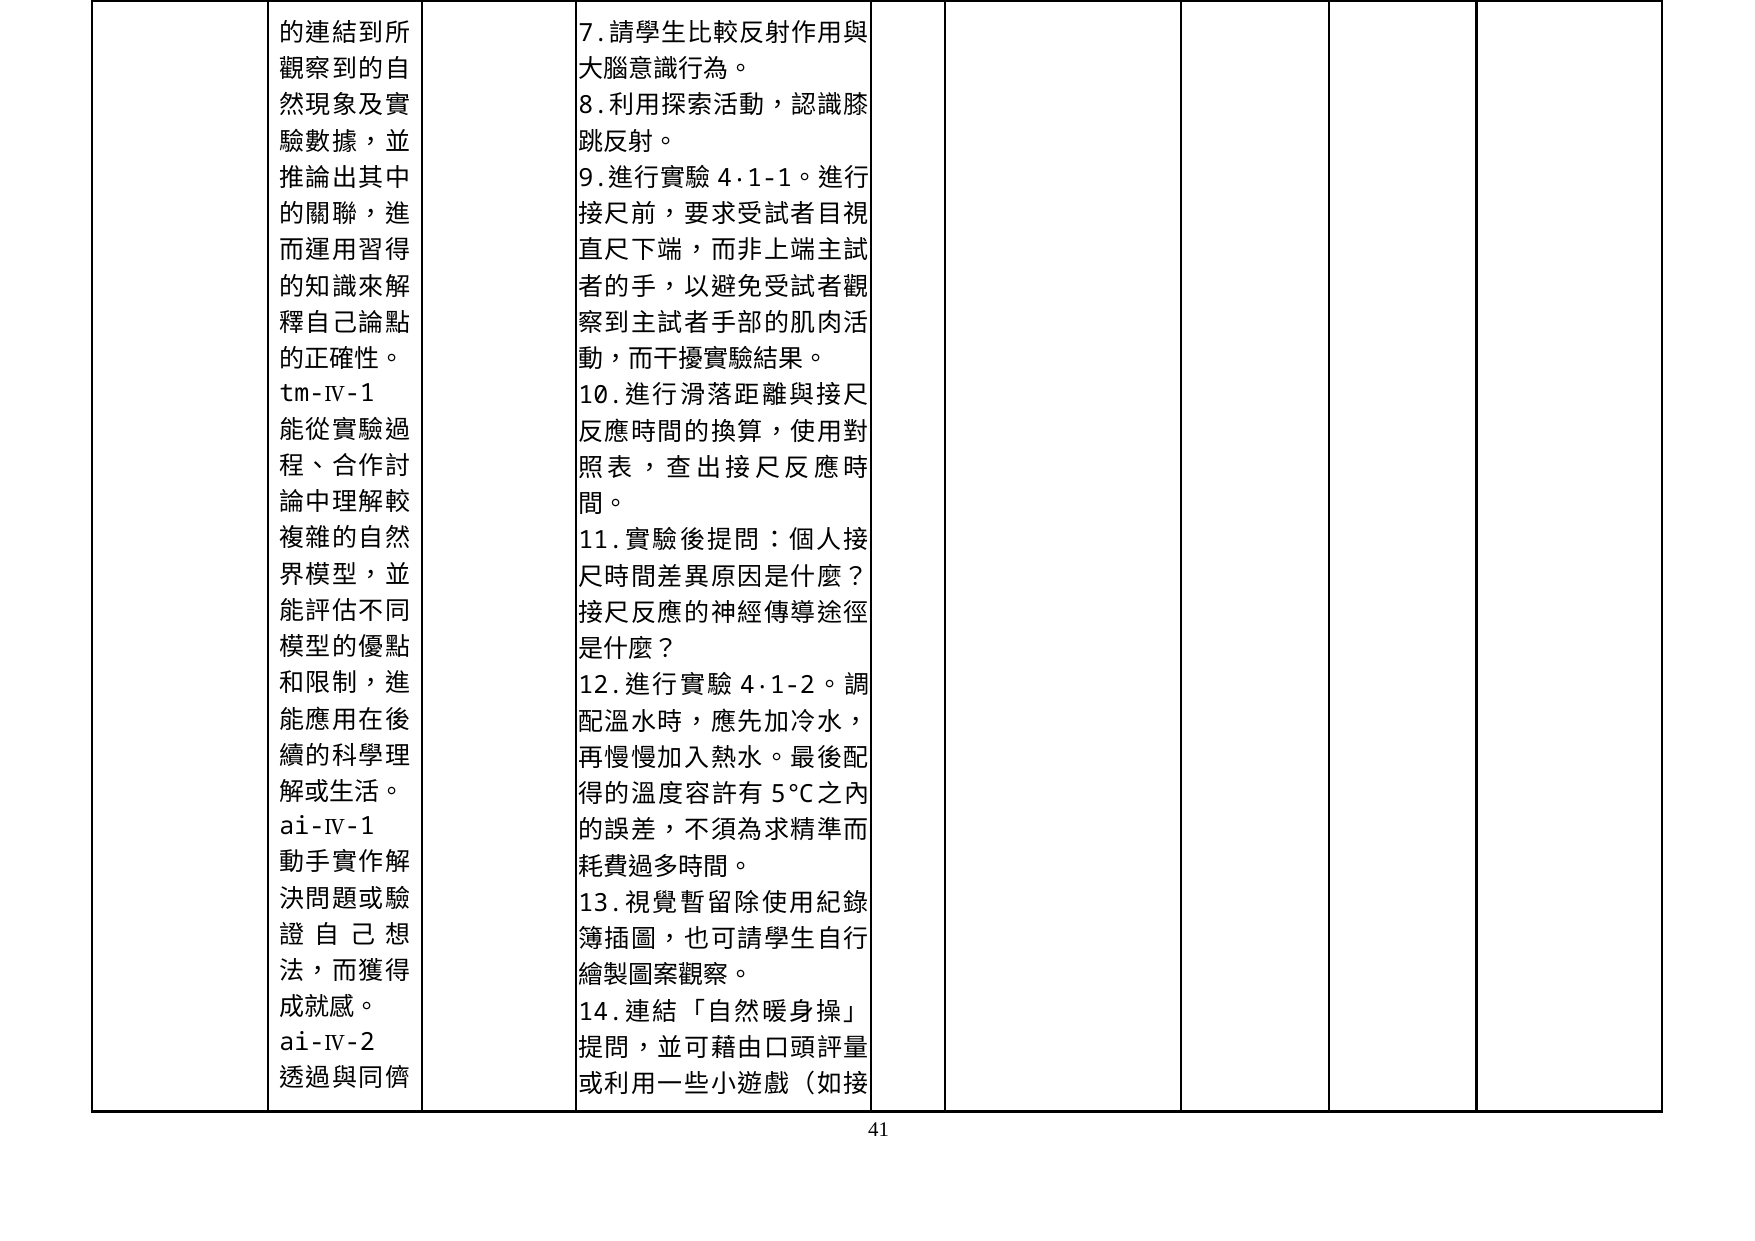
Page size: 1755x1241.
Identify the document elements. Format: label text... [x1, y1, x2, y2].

table_cell 7.請學生比較反射作用與大腦意識行為。 8.利用探索活動，認識膝跳反射。 9.進行實驗4‧1-1。進行接尺前，要求受試者目視直尺下端，而非上端主試者的手，以避免受試者觀察到主試者手部的肌肉活動，而干擾實驗結果。 10.進行滑落距離與接尺反應時間的換算，使用對照表，查出接尺反應時間。 11.實驗後提問：個人接尺時間差異原因是什麼？接尺反應的神經傳導途徑是什麼？ 12.進行實驗4‧1-2。調配溫水時，應先加冷水，再慢慢加入熱水。最後配得的溫度容許有5℃之內的誤差，不須為求精準而耗費過多時間。 13.視覺暫留除使用紀錄簿插圖，也可請學生自行繪製圖案觀察。 14.連結「自然暖身操」提問，並可藉由口頭評量或利用一些小遊戲（如接 [577, 2, 870, 1110]
table_cell 的連結到所觀察到的自然現象及實驗數據，並推論出其中的關聯，進而運用習得的知識來解釋自己論點的正確性。 tm-Ⅳ-1 能從實驗過程、合作討論中理解較複雜的自然界模型，並能評估不同模型的優點和限制，進能應用在後續的科學理解或生活。 ai-Ⅳ-1 動手實作解決問題或驗證自己想法，而獲得成就感。 ai-Ⅳ-2 透過與同儕 [269, 2, 421, 1110]
table_cell [1182, 2, 1328, 1110]
table_cell [872, 2, 944, 1110]
table_cell [1330, 2, 1475, 1110]
table_cell [423, 2, 575, 1110]
table_cell [946, 2, 1180, 1110]
table_cell [93, 2, 267, 1110]
table_cell [1478, 2, 1661, 1110]
